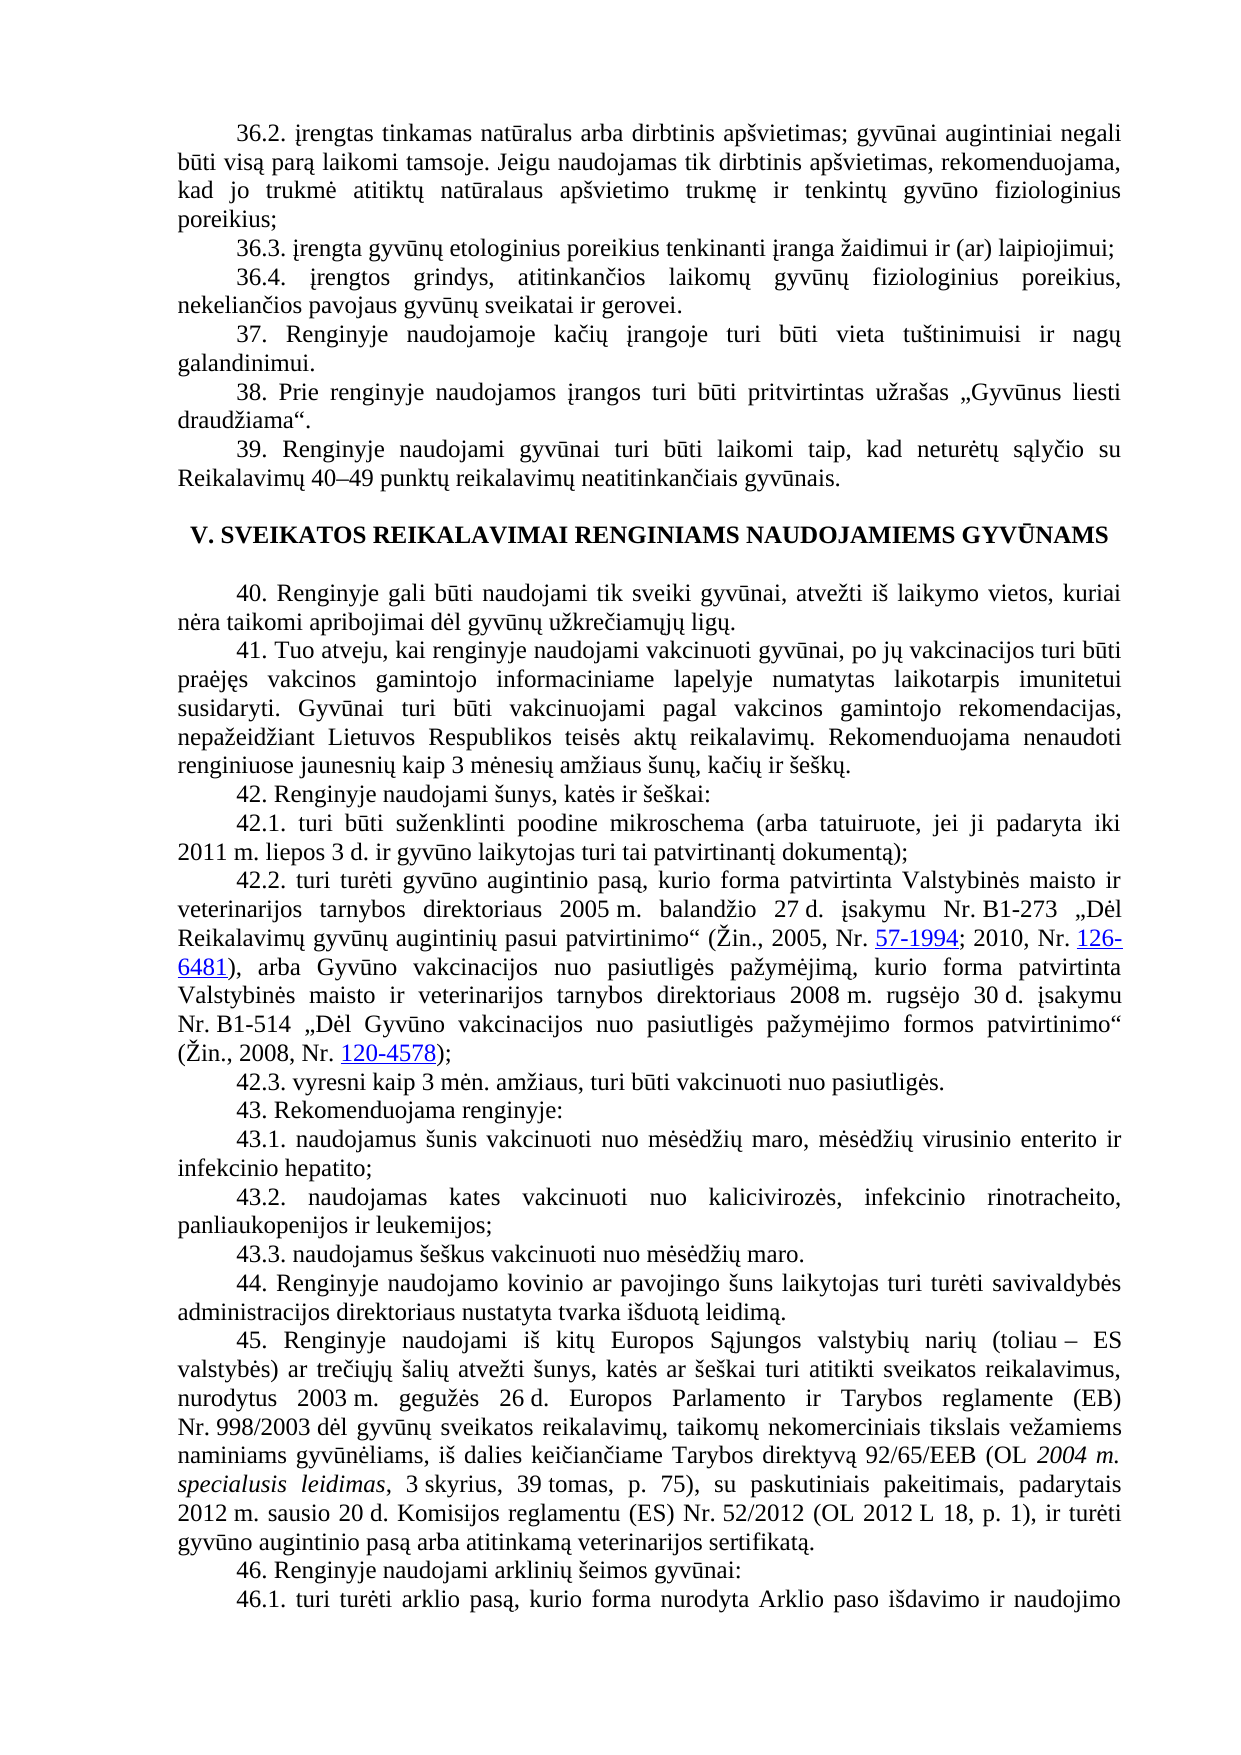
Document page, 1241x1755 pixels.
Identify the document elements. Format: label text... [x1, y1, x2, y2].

text 43. Rekomenduojama renginyje: [177, 1096, 1122, 1124]
text 40. Renginyje gali būti naudojami tik sveiki gyvūnai, atvežti iš laikymo vietos, kuriai nėra taikomi apribojimai dėl gyvūnų užkrečiamųjų ligų. [177, 578, 1122, 636]
text 45. Renginyje naudojami iš kitų Europos Sąjungos valstybių narių (toliau – ES valstybės) ar trečiųjų šalių atvežti šunys, katės ar šeškai turi atitikti sveikatos reikalavimus, nurodytus 2003 m. gegužės 26 d. Europos Parlamento ir Tarybos reglamente (EB) Nr. 998/2003 dėl gyvūnų sveikatos reikalavimų, taikomų nekomerciniais tikslais vežamiems naminiams gyvūnėliams, iš dalies keičiančiame Tarybos direktyvą 92/65/EEB (OL 2004 m. specialusis leidimas, 3 skyrius, 39 tomas, p. 75), su paskutiniais pakeitimais, padarytais 2012 m. sausio 20 d. Komisijos reglamentu (ES) Nr. 52/2012 (OL 2012 L 18, p. 1), ir turėti gyvūno augintinio pasą arba atitinkamą veterinarijos sertifikatą. [177, 1326, 1122, 1556]
text V. SVEIKATOS REIKALAVIMAI RENGINIAMS NAUDOJAMIEMS GYVŪNAMS [177, 521, 1122, 549]
text 36.3. įrengta gyvūnų etologinius poreikius tenkinanti įranga žaidimui ir (ar) laipiojimui; [177, 233, 1122, 262]
text 42.1. turi būti suženklinti poodine mikroschema (arba tatuiruote, jei ji padaryta iki 2011 m. liepos 3 d. ir gyvūno laikytojas turi tai patvirtinantį dokumentą); [177, 808, 1122, 866]
text 43.1. naudojamus šunis vakcinuoti nuo mėsėdžių maro, mėsėdžių virusinio enterito ir infekcinio hepatito; [177, 1124, 1122, 1182]
text 43.3. naudojamus šeškus vakcinuoti nuo mėsėdžių maro. [177, 1239, 1122, 1268]
text 42.3. vyresni kaip 3 mėn. amžiaus, turi būti vakcinuoti nuo pasiutligės. [177, 1067, 1122, 1096]
text 46.1. turi turėti arklio pasą, kurio forma nurodyta Arklio paso išdavimo ir naudojimo [177, 1584, 1122, 1613]
text 36.2. įrengtas tinkamas natūralus arba dirbtinis apšvietimas; gyvūnai augintiniai negali būti visą parą laikomi tamsoje. Jeigu naudojamas tik dirbtinis apšvietimas, rekomenduojama, kad jo trukmė atitiktų natūralaus apšvietimo trukmę ir tenkintų gyvūno fiziologinius poreikius; [177, 118, 1122, 233]
text 37. Renginyje naudojamoje kačių įrangoje turi būti vieta tuštinimuisi ir nagų galandinimui. [177, 319, 1122, 377]
text 38. Prie renginyje naudojamos įrangos turi būti pritvirtintas užrašas „Gyvūnus liesti draudžiama“. [177, 377, 1122, 434]
text 36.4. įrengtos grindys, atitinkančios laikomų gyvūnų fiziologinius poreikius, nekeliančios pavojaus gyvūnų sveikatai ir gerovei. [177, 262, 1122, 319]
text 39. Renginyje naudojami gyvūnai turi būti laikomi taip, kad neturėtų sąlyčio su Reikalavimų 40–49 punktų reikalavimų neatitinkančiais gyvūnais. [177, 434, 1122, 492]
text 43.2. naudojamas kates vakcinuoti nuo kalicivirozės, infekcinio rinotracheito, panliaukopenijos ir leukemijos; [177, 1182, 1122, 1239]
text 46. Renginyje naudojami arklinių šeimos gyvūnai: [177, 1556, 1122, 1584]
text 42.2. turi turėti gyvūno augintinio pasą, kurio forma patvirtinta Valstybinės maisto ir veterinarijos tarnybos direktoriaus 2005 m. balandžio 27 d. įsakymu Nr. B1-273 „Dėl Reikalavimų gyvūnų augintinių pasui patvirtinimo“ (Žin., 2005, Nr. 57-1994; 2010, Nr. 126-6481), arba Gyvūno vakcinacijos nuo pasiutligės pažymėjimą, kurio forma patvirtinta Valstybinės maisto ir veterinarijos tarnybos direktoriaus 2008 m. rugsėjo 30 d. įsakymu Nr. B1-514 „Dėl Gyvūno vakcinacijos nuo pasiutligės pažymėjimo formos patvirtinimo“ (Žin., 2008, Nr. 120-4578); [177, 866, 1122, 1067]
text 41. Tuo atveju, kai renginyje naudojami vakcinuoti gyvūnai, po jų vakcinacijos turi būti praėjęs vakcinos gamintojo informaciniame lapelyje numatytas laikotarpis imunitetui susidaryti. Gyvūnai turi būti vakcinuojami pagal vakcinos gamintojo rekomendacijas, nepažeidžiant Lietuvos Respublikos teisės aktų reikalavimų. Rekomenduojama nenaudoti renginiuose jaunesnių kaip 3 mėnesių amžiaus šunų, kačių ir šeškų. [177, 636, 1122, 779]
text 44. Renginyje naudojamo kovinio ar pavojingo šuns laikytojas turi turėti savivaldybės administracijos direktoriaus nustatyta tvarka išduotą leidimą. [177, 1268, 1122, 1326]
text 42. Renginyje naudojami šunys, katės ir šeškai: [177, 779, 1122, 808]
